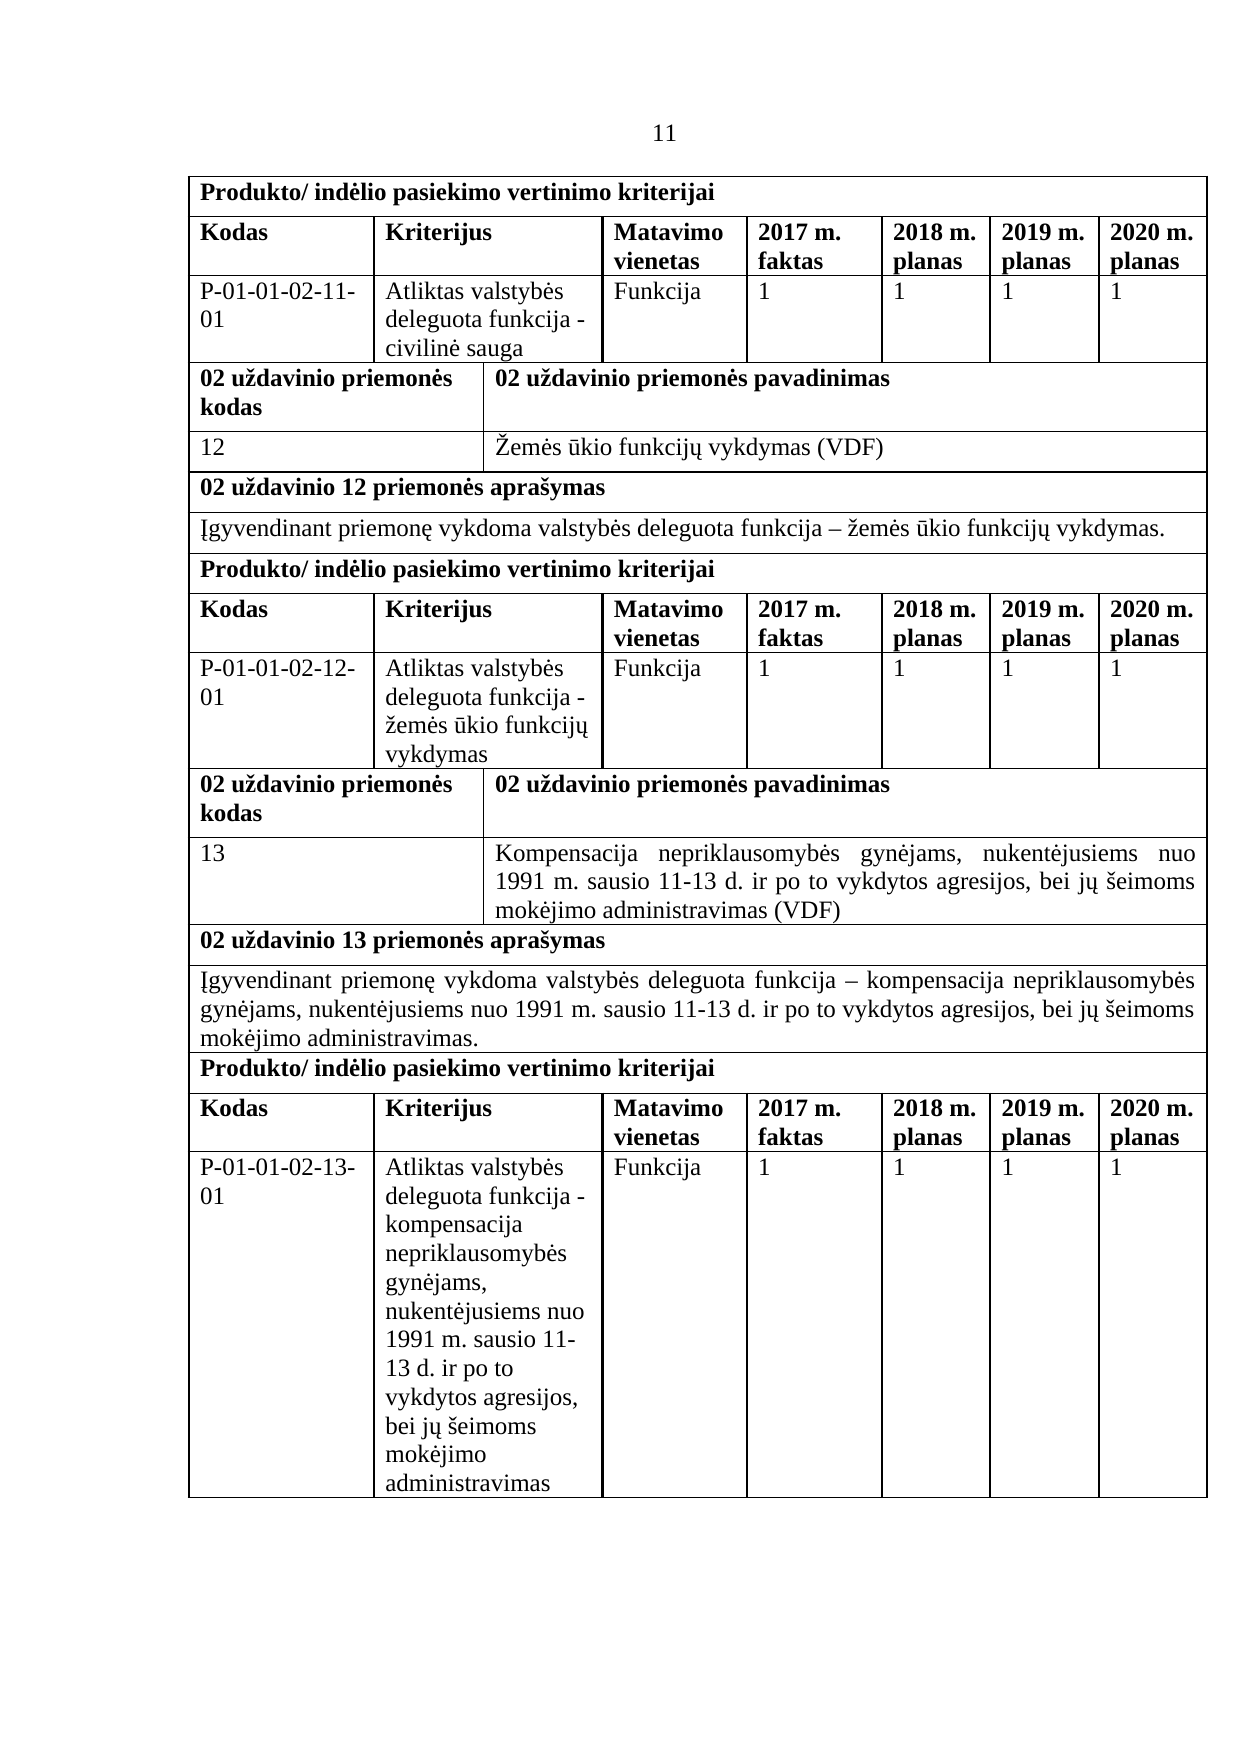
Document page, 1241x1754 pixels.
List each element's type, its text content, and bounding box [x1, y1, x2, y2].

table_cell 02 uždavinio priemonės kodas [190, 363, 483, 431]
table_cell 2018 m. planas [883, 217, 989, 275]
table_cell Matavimo vienetas [604, 217, 746, 275]
table_cell Produkto/ indėlio pasiekimo vertinimo kriterijai [190, 554, 1206, 593]
table_cell 1 [991, 276, 1098, 362]
table_cell 2017 m. faktas [748, 1094, 881, 1151]
table_cell Funkcija [604, 653, 746, 768]
table_cell 2018 m. planas [883, 1094, 989, 1151]
table_cell 02 uždavinio 12 priemonės aprašymas [190, 473, 1206, 512]
table_cell Kriterijus [375, 1094, 601, 1151]
table_cell 1 [883, 1152, 989, 1497]
table_cell 2020 m. planas [1100, 217, 1206, 275]
table_cell Matavimo vienetas [604, 594, 746, 652]
table_cell Įgyvendinant priemonę vykdoma valstybės deleguota funkcija – žemės ūkio funkcijų vykdymas. [190, 513, 1206, 553]
table_cell 1 [991, 653, 1098, 768]
table_cell 13 [190, 838, 483, 924]
table_cell 02 uždavinio priemonės kodas [190, 769, 483, 837]
table_cell 2019 m. planas [991, 217, 1098, 275]
table_cell Kompensacija nepriklausomybės gynėjams, nukentėjusiems nuo 1991 m. sausio 11-13 d. ir po to vykdytos agresijos, bei jų šeimoms mokėjimo administravimas (VDF) [484, 838, 1206, 924]
table_cell 2018 m. planas [883, 594, 989, 652]
table_cell 1 [748, 1152, 881, 1497]
table_cell 2017 m. faktas [748, 217, 881, 275]
table_cell 1 [1100, 276, 1206, 362]
table_cell 1 [883, 653, 989, 768]
table_cell Žemės ūkio funkcijų vykdymas (VDF) [484, 432, 1206, 471]
table_cell P-01-01-02-12-01 [190, 653, 373, 768]
table_cell Funkcija [604, 276, 746, 362]
table_cell 1 [1100, 653, 1206, 768]
table_cell 2020 m. planas [1100, 594, 1206, 652]
table_cell Kodas [190, 217, 373, 275]
table_cell P-01-01-02-13-01 [190, 1152, 373, 1497]
table_cell Produkto/ indėlio pasiekimo vertinimo kriterijai [190, 1053, 1206, 1092]
table_cell 02 uždavinio priemonės pavadinimas [484, 769, 1206, 837]
table_cell Įgyvendinant priemonę vykdoma valstybės deleguota funkcija – kompensacija nepriklausomybės gynėjams, nukentėjusiems nuo 1991 m. sausio 11-13 d. ir po to vykdytos agresijos, bei jų šeimoms mokėjimo administravimas. [190, 966, 1206, 1052]
table_cell Matavimo vienetas [604, 1094, 746, 1151]
table_cell 12 [190, 432, 483, 471]
table_cell Atliktas valstybės deleguota funkcija - kompensacija nepriklausomybės gynėjams, nukentėjusiems nuo 1991 m. sausio 11-13 d. ir po to vykdytos agresijos, bei jų šeimoms mokėjimo administravimas [375, 1152, 601, 1497]
table_cell 1 [883, 276, 989, 362]
table_cell 2019 m. planas [991, 594, 1098, 652]
table_cell Kodas [190, 594, 373, 652]
table_cell 1 [991, 1152, 1098, 1497]
table_cell 02 uždavinio 13 priemonės aprašymas [190, 925, 1206, 964]
table_cell 1 [748, 276, 881, 362]
table_cell Kriterijus [375, 217, 601, 275]
table_cell Atliktas valstybės deleguota funkcija - žemės ūkio funkcijų vykdymas [375, 653, 601, 768]
table_cell Atliktas valstybės deleguota funkcija - civilinė sauga [375, 276, 601, 362]
table_cell 02 uždavinio priemonės pavadinimas [484, 363, 1206, 431]
table_cell 1 [748, 653, 881, 768]
table_cell 1 [1100, 1152, 1206, 1497]
table_cell Produkto/ indėlio pasiekimo vertinimo kriterijai [190, 177, 1206, 216]
table_cell Kodas [190, 1094, 373, 1151]
table_cell 2017 m. faktas [748, 594, 881, 652]
table_cell 2020 m. planas [1100, 1094, 1206, 1151]
table_cell Kriterijus [375, 594, 601, 652]
table_cell 2019 m. planas [991, 1094, 1098, 1151]
table_cell P-01-01-02-11-01 [190, 276, 373, 362]
table_cell Funkcija [604, 1152, 746, 1497]
